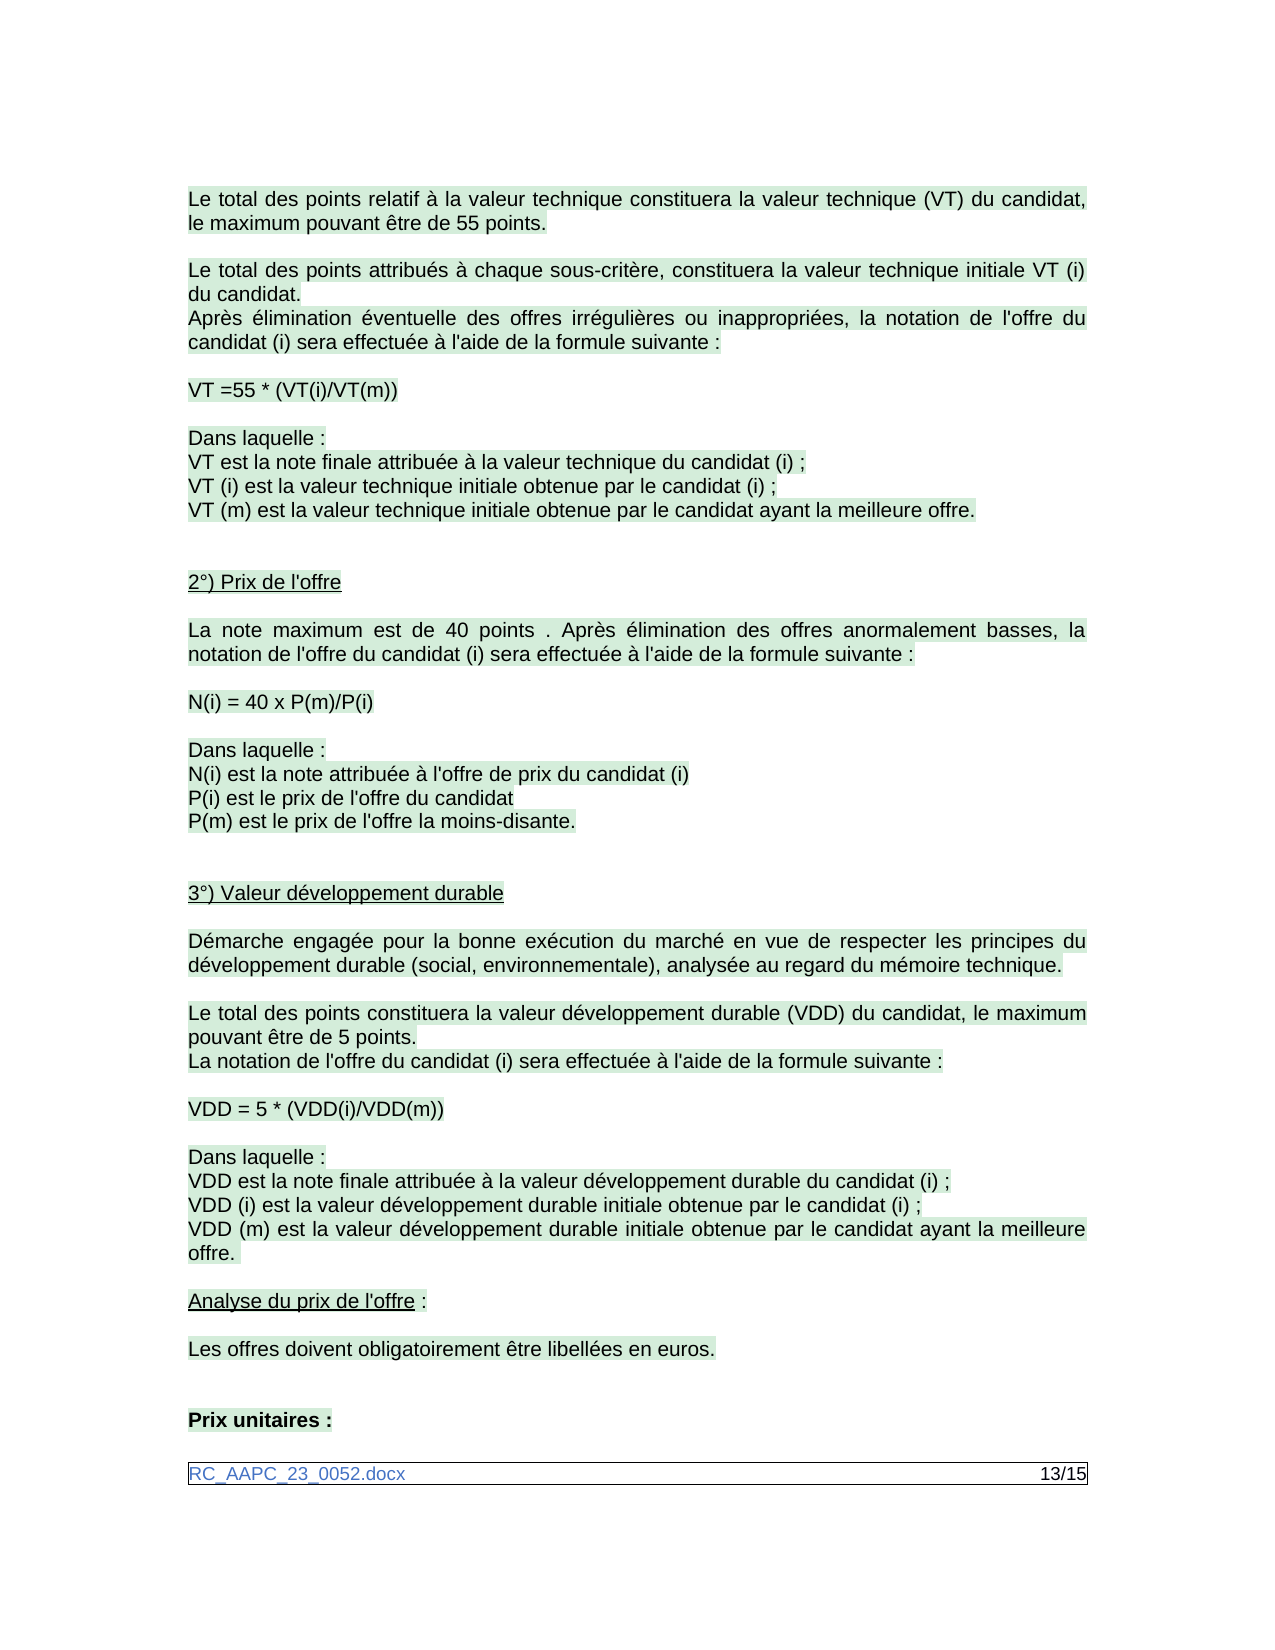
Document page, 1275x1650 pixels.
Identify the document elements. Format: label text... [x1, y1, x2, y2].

text N(i) = 40 x P(m)/P(i) [188, 689, 1087, 713]
text VDD (m) est la valeur développement durable initiale obtenue par le candidat ayant la meilleure offre. [188, 1217, 1087, 1264]
text Les offres doivent obligatoirement être libellées en euros. [188, 1336, 1087, 1360]
text VDD est la note finale attribuée à la valeur développement durable du candidat (i) ; [188, 1169, 1087, 1193]
text Le total des points relatif à la valeur technique constituera la valeur technique (VT) du candidat, le maximum pouvant être de 55 points. [188, 186, 1087, 234]
text 2°) Prix de l'offre [188, 570, 1087, 594]
text VDD = 5 * (VDD(i)/VDD(m)) [188, 1097, 1087, 1121]
text P(m) est le prix de l'offre la moins-disante. [188, 809, 1087, 833]
text VDD (i) est la valeur développement durable initiale obtenue par le candidat (i) ; [188, 1193, 1087, 1217]
text N(i) est la note attribuée à l'offre de prix du candidat (i) [188, 761, 1087, 785]
text VT =55 * (VT(i)/VT(m)) [188, 378, 1087, 402]
text P(i) est le prix de l'offre du candidat [188, 785, 1087, 809]
text Après élimination éventuelle des offres irrégulières ou inappropriées, la notation de l'offre du candidat (i) sera effectuée à l'aide de la formule suivante : [188, 306, 1087, 354]
text Le total des points attribués à chaque sous-critère, constituera la valeur technique initiale VT (i) du candidat. [188, 258, 1087, 306]
text 3°) Valeur développement durable [188, 881, 1087, 905]
text Dans laquelle : [188, 426, 1087, 450]
text Analyse du prix de l'offre : [188, 1288, 1087, 1312]
text Prix unitaires : [188, 1408, 1087, 1432]
text Dans laquelle : [188, 1145, 1087, 1169]
text Dans laquelle : [188, 737, 1087, 761]
text VT (i) est la valeur technique initiale obtenue par le candidat (i) ; [188, 474, 1087, 498]
text Démarche engagée pour la bonne exécution du marché en vue de respecter les principes du développement durable (social, environnementale), analysée au regard du mémoire technique. [188, 929, 1087, 977]
text La note maximum est de 40 points . Après élimination des offres anormalement basses, la notation de l'offre du candidat (i) sera effectuée à l'aide de la formule suivante : [188, 618, 1087, 666]
text VT (m) est la valeur technique initiale obtenue par le candidat ayant la meilleure offre. [188, 498, 1087, 522]
text La notation de l'offre du candidat (i) sera effectuée à l'aide de la formule suivante : [188, 1049, 1087, 1073]
text Le total des points constituera la valeur développement durable (VDD) du candidat, le maximum pouvant être de 5 points. [188, 1001, 1087, 1049]
text VT est la note finale attribuée à la valeur technique du candidat (i) ; [188, 450, 1087, 474]
